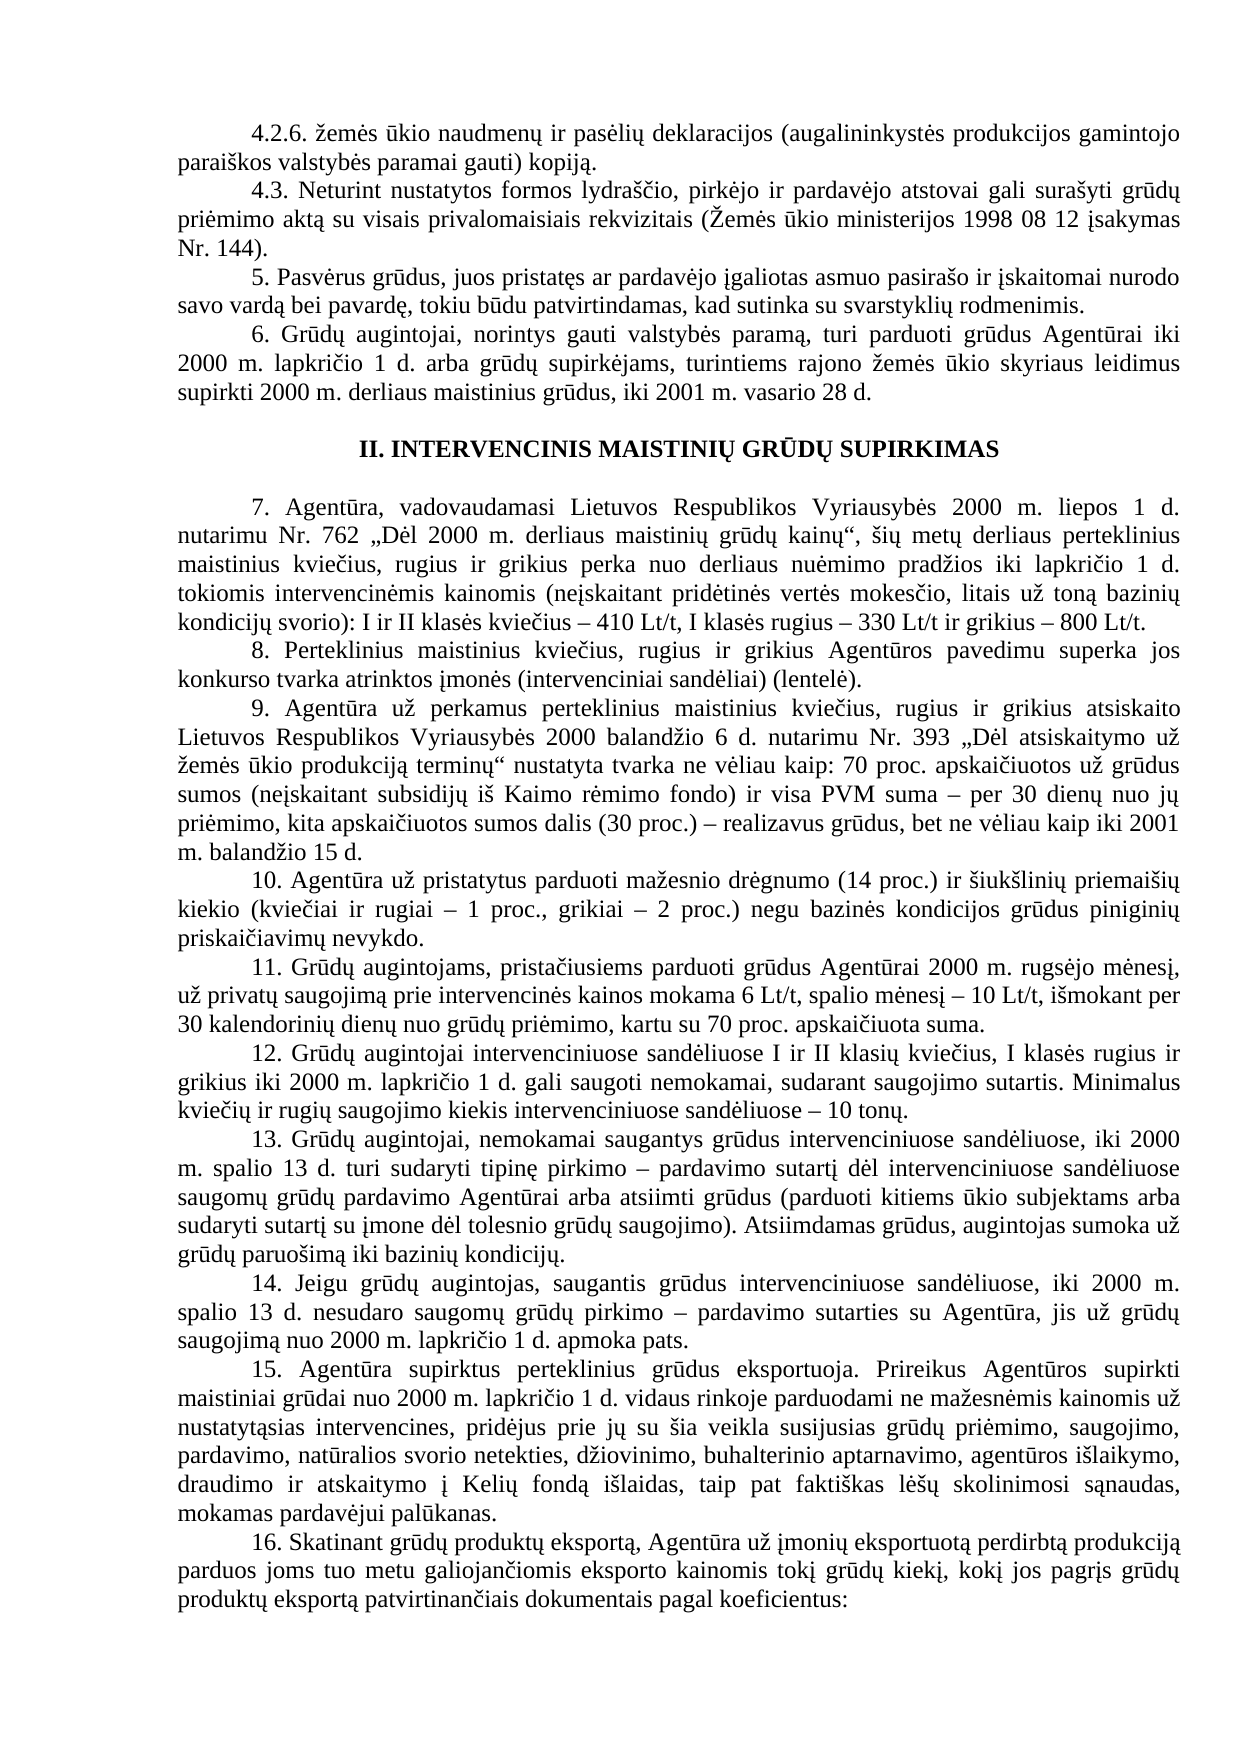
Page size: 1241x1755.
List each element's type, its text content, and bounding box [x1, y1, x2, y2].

text 16. Skatinant grūdų produktų eksportą, Agentūra už įmonių eksportuotą perdirbtą produkciją parduos joms tuo metu galiojančiomis eksporto kainomis tokį grūdų kiekį, kokį jos pagrįs grūdų produktų eksportą patvirtinančiais dokumentais pagal koeficientus: [177, 1527, 1181, 1613]
text 5. Pasvėrus grūdus, juos pristatęs ar pardavėjo įgaliotas asmuo pasirašo ir įskaitomai nurodo savo vardą bei pavardę, tokiu būdu patvirtindamas, kad sutinka su svarstyklių rodmenimis. [177, 262, 1181, 319]
text 4.3. Neturint nustatytos formos lydraščio, pirkėjo ir pardavėjo atstovai gali surašyti grūdų priėmimo aktą su visais privalomaisiais rekvizitais (Žemės ūkio ministerijos 1998 08 12 įsakymas Nr. 144). [177, 176, 1181, 262]
text 11. Grūdų augintojams, pristačiusiems parduoti grūdus Agentūrai 2000 m. rugsėjo mėnesį, už privatų saugojimą prie intervencinės kainos mokama 6 Lt/t, spalio mėnesį – 10 Lt/t, išmokant per 30 kalendorinių dienų nuo grūdų priėmimo, kartu su 70 proc. apskaičiuota suma. [177, 952, 1181, 1038]
text 14. Jeigu grūdų augintojas, saugantis grūdus intervenciniuose sandėliuose, iki 2000 m. spalio 13 d. nesudaro saugomų grūdų pirkimo – pardavimo sutarties su Agentūra, jis už grūdų saugojimą nuo 2000 m. lapkričio 1 d. apmoka pats. [177, 1268, 1181, 1354]
text 10. Agentūra už pristatytus parduoti mažesnio drėgnumo (14 proc.) ir šiukšlinių priemaišių kiekio (kviečiai ir rugiai – 1 proc., grikiai – 2 proc.) negu bazinės kondicijos grūdus piniginių priskaičiavimų nevykdo. [177, 866, 1181, 952]
text 12. Grūdų augintojai intervenciniuose sandėliuose I ir II klasių kviečius, I klasės rugius ir grikius iki 2000 m. lapkričio 1 d. gali saugoti nemokamai, sudarant saugojimo sutartis. Minimalus kviečių ir rugių saugojimo kiekis intervenciniuose sandėliuose – 10 tonų. [177, 1038, 1181, 1124]
text 6. Grūdų augintojai, norintys gauti valstybės paramą, turi parduoti grūdus Agentūrai iki 2000 m. lapkričio 1 d. arba grūdų supirkėjams, turintiems rajono žemės ūkio skyriaus leidimus supirkti 2000 m. derliaus maistinius grūdus, iki 2001 m. vasario 28 d. [177, 319, 1181, 406]
text II. INTERVENCINIS maistinių grūdų SUpirkimas [177, 434, 1181, 463]
text 4.2.6. žemės ūkio naudmenų ir pasėlių deklaracijos (augalininkystės produkcijos gamintojo paraiškos valstybės paramai gauti) kopiją. [177, 118, 1181, 176]
text 8. Perteklinius maistinius kviečius, rugius ir grikius Agentūros pavedimu superka jos konkurso tvarka atrinktos įmonės (intervenciniai sandėliai) (lentelė). [177, 636, 1181, 693]
text 15. Agentūra supirktus perteklinius grūdus eksportuoja. Prireikus Agentūros supirkti maistiniai grūdai nuo 2000 m. lapkričio 1 d. vidaus rinkoje parduodami ne mažesnėmis kainomis už nustatytąsias intervencines, pridėjus prie jų su šia veikla susijusias grūdų priėmimo, saugojimo, pardavimo, natūralios svorio netekties, džiovinimo, buhalterinio aptarnavimo, agentūros išlaikymo, draudimo ir atskaitymo į Kelių fondą išlaidas, taip pat faktiškas lėšų skolinimosi sąnaudas, mokamas pardavėjui palūkanas. [177, 1354, 1181, 1527]
text 9. Agentūra už perkamus perteklinius maistinius kviečius, rugius ir grikius atsiskaito Lietuvos Respublikos Vyriausybės 2000 balandžio 6 d. nutarimu Nr. 393 „Dėl atsiskaitymo už žemės ūkio produkciją terminų“ nustatyta tvarka ne vėliau kaip: 70 proc. apskaičiuotos už grūdus sumos (neįskaitant subsidijų iš Kaimo rėmimo fondo) ir visa PVM suma – per 30 dienų nuo jų priėmimo, kita apskaičiuotos sumos dalis (30 proc.) – realizavus grūdus, bet ne vėliau kaip iki 2001 m. balandžio 15 d. [177, 693, 1181, 866]
text 13. Grūdų augintojai, nemokamai saugantys grūdus intervenciniuose sandėliuose, iki 2000 m. spalio 13 d. turi sudaryti tipinę pirkimo – pardavimo sutartį dėl intervenciniuose sandėliuose saugomų grūdų pardavimo Agentūrai arba atsiimti grūdus (parduoti kitiems ūkio subjektams arba sudaryti sutartį su įmone dėl tolesnio grūdų saugojimo). Atsiimdamas grūdus, augintojas sumoka už grūdų paruošimą iki bazinių kondicijų. [177, 1124, 1181, 1268]
text 7. Agentūra, vadovaudamasi Lietuvos Respublikos Vyriausybės 2000 m. liepos 1 d. nutarimu Nr. 762 „Dėl 2000 m. derliaus maistinių grūdų kainų“, šių metų derliaus perteklinius maistinius kviečius, rugius ir grikius perka nuo derliaus nuėmimo pradžios iki lapkričio 1 d. tokiomis intervencinėmis kainomis (neįskaitant pridėtinės vertės mokesčio, litais už toną bazinių kondicijų svorio): I ir II klasės kviečius – 410 Lt/t, I klasės rugius – 330 Lt/t ir grikius – 800 Lt/t. [177, 492, 1181, 636]
